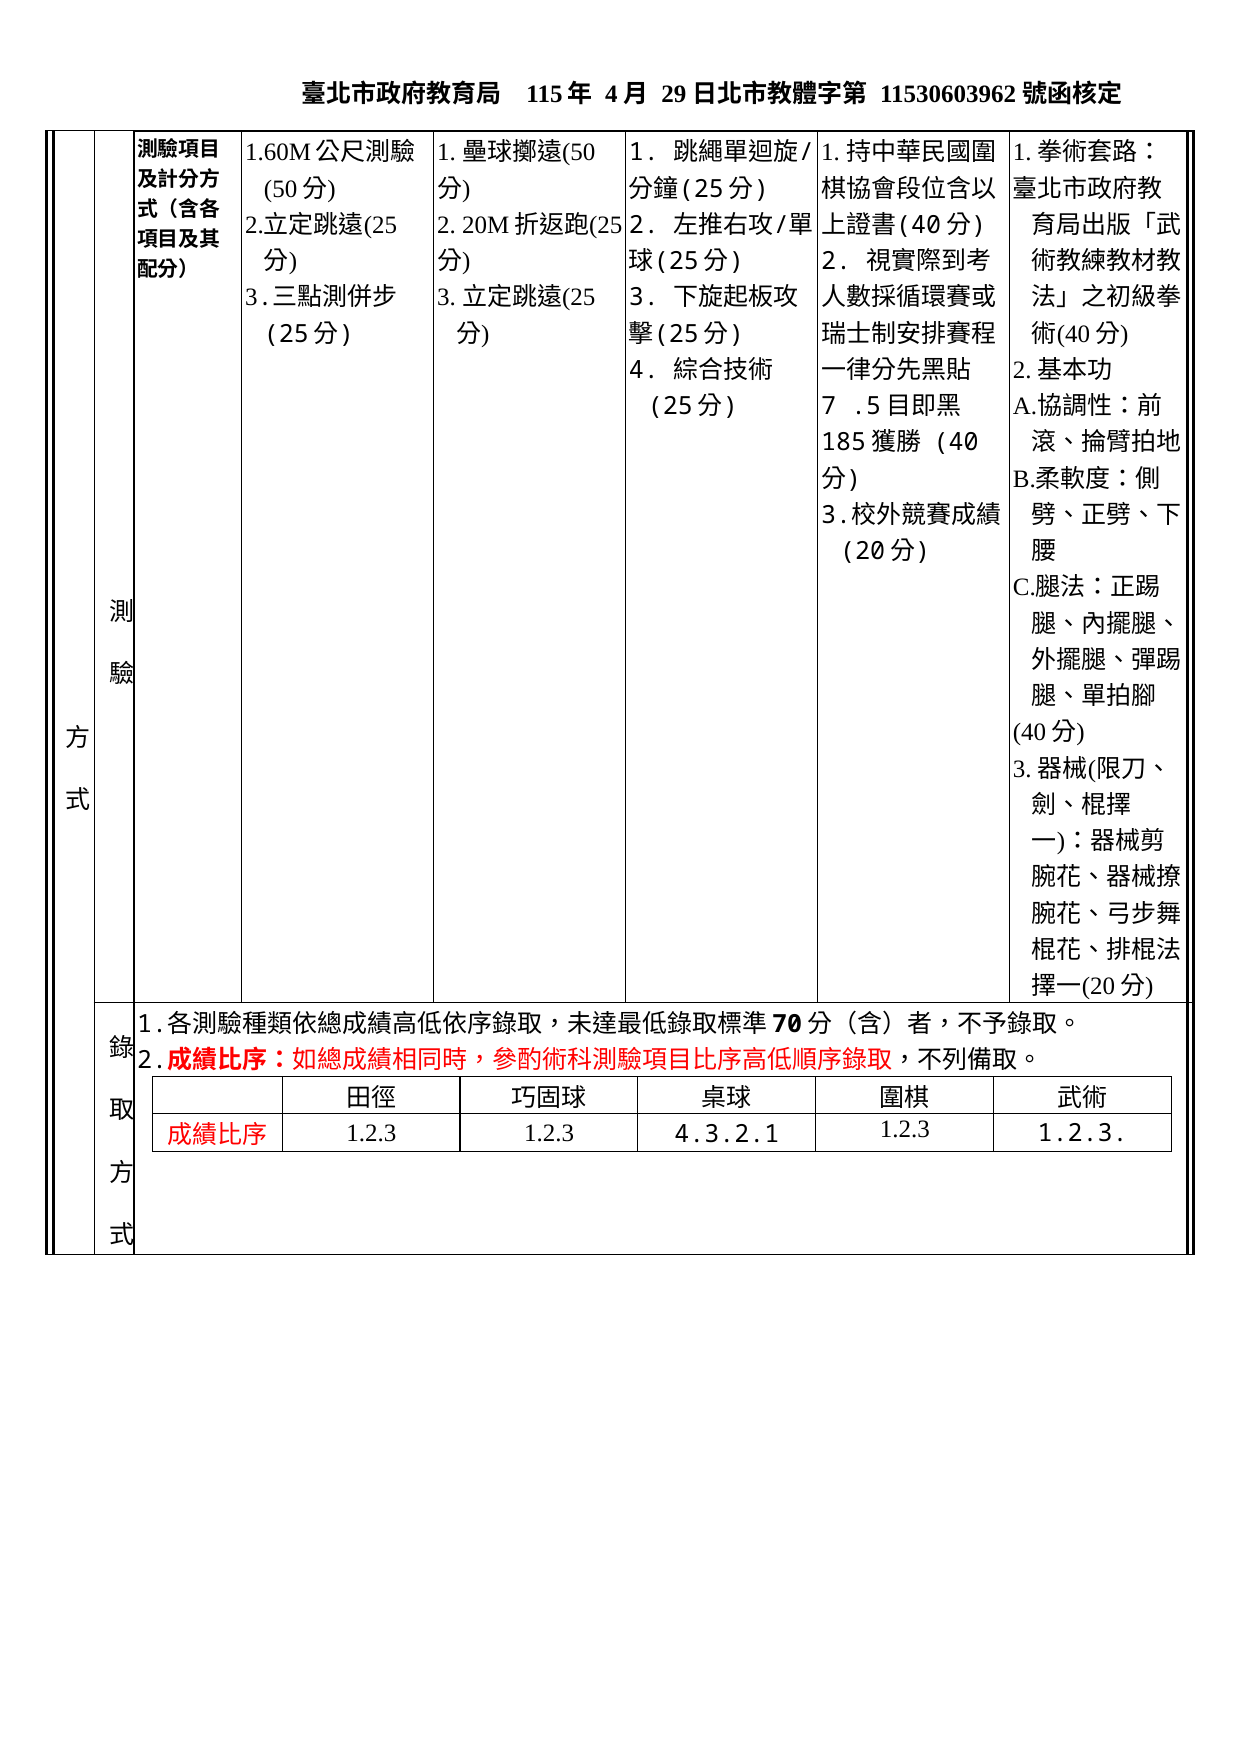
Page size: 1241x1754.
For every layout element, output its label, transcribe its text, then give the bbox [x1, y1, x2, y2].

table_cell 測驗項目及計分方式（含各項目及其配分） [135, 132, 241, 1002]
table_header 桌球 [638, 1077, 815, 1113]
table_header 圍棋 [816, 1077, 993, 1113]
table_cell 方式 [55, 131, 94, 1253]
table_cell 4.3.2.1 [638, 1114, 815, 1151]
table_cell 1.2.3 [461, 1114, 637, 1151]
table_header 田徑 [283, 1077, 459, 1113]
table_cell 1. 持中華民國圍棋協會段位含以上證書(40分) 2. 視實際到考人數採循環賽或瑞士制安排賽程一律分先黑貼7 .5目即黑185獲勝 (40分) 3.校外競賽成績(20分) [818, 132, 1009, 1002]
table_cell 錄取方式 [95, 1003, 133, 1253]
table_cell 1. 壘球擲遠(50分) 2. 20M折返跑(25分) 3. 立定跳遠(25分) [434, 132, 625, 1002]
table_header 巧固球 [461, 1077, 637, 1113]
table_cell 成績比序 [153, 1114, 282, 1151]
table_cell 1.2.3. [994, 1114, 1171, 1151]
table_cell 測驗 [95, 131, 133, 1002]
table_cell 1.2.3 [816, 1114, 993, 1151]
table_header [153, 1077, 282, 1113]
table_cell 1. 拳術套路： 臺北市政府教育局出版「武術教練教材教法」之初級拳術(40分) 2. 基本功 A.協調性：前滾、掄臂拍地 B.柔軟度：側劈、正劈、下腰 C.腿法：正踢腿、內擺腿、外擺腿、彈踢腿、單拍腳 (40分) 3. 器械(限刀、劍、棍擇一)：器械剪腕花、器械撩腕花、弓步舞棍花、排棍法擇一(20分) [1010, 132, 1186, 1002]
table_cell 1.各測驗種類依總成績高低依序錄取，未達最低錄取標準70分（含）者，不予錄取。 2.成績比序：如總成績相同時，參酌術科測驗項目比序高低順序錄取，不列備取。 [135, 1003, 1186, 1253]
table_cell 1.60M公尺測驗(50分) 2.立定跳遠(25分) 3.三點測併步(25分) [242, 132, 433, 1002]
table_header 武術 [994, 1077, 1171, 1113]
table_cell 1. 跳繩單迴旋/分鐘(25分) 2. 左推右攻/單球(25分) 3. 下旋起板攻擊(25分) 4. 綜合技術(25分) [626, 132, 817, 1002]
table_cell 1.2.3 [283, 1114, 459, 1151]
